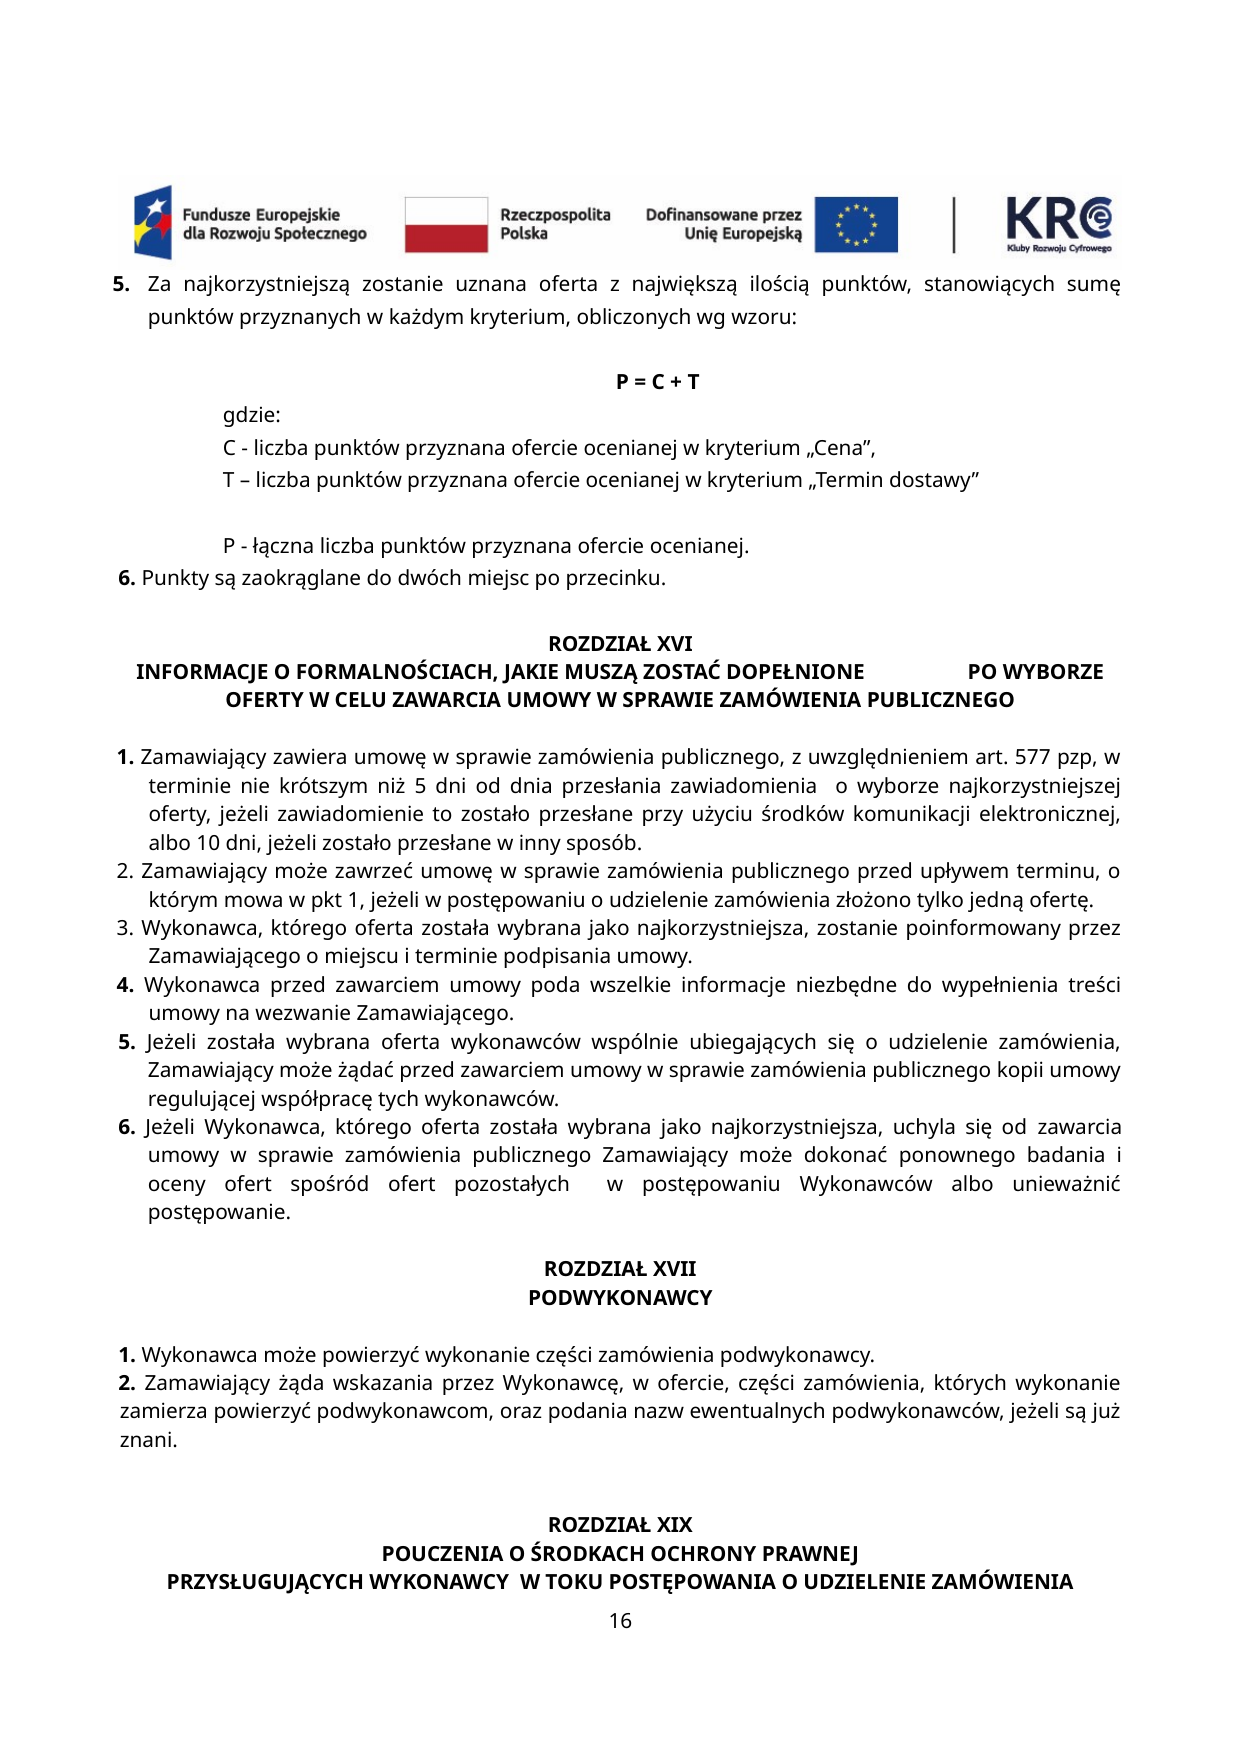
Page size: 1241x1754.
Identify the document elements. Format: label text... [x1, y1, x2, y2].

text T – liczba punktów przyznana ofercie ocenianej w kryterium „Termin dostawy” [223, 465, 1122, 494]
text PODWYKONAWCY [118, 1283, 1122, 1311]
picture [118, 175, 1123, 270]
text 5. Jeżeli została wybrana oferta wykonawców wspólnie ubiegających się o udzielenie zamówienia, Zamawiający może żądać przed zawarciem umowy w sprawie zamówienia publicznego kopii umowy regulującej współpracę tych wykonawców. [118, 1027, 1122, 1112]
text 2. Zamawiający żąda wskazania przez Wykonawcę, w ofercie, części zamówienia, których wykonanie zamierza powierzyć podwykonawcom, oraz podania nazw ewentualnych podwykonawców, jeżeli są już znani. [118, 1368, 1122, 1453]
text ROZDZIAŁ XIX [118, 1510, 1122, 1539]
text C - liczba punktów przyznana ofercie ocenianej w kryterium „Cena”, [223, 433, 1122, 461]
text 4. Wykonawca przed zawarciem umowy poda wszelkie informacje niezbędne do wypełnienia treści umowy na wezwanie Zamawiającego. [116, 970, 1122, 1027]
text 6. Punkty są zaokrąglane do dwóch miejsc po przecinku. [118, 563, 1122, 592]
text 1. Zamawiający zawiera umowę w sprawie zamówienia publicznego, z uwzględnieniem art. 577 pzp, w terminie nie krótszym niż 5 dni od dnia przesłania zawiadomienia o wyborze najkorzystniejszej oferty, jeżeli zawiadomienie to zostało przesłane przy użyciu środków komunikacji elektronicznej, albo 10 dni, jeżeli zostało przesłane w inny sposób. [116, 742, 1122, 856]
text 5. Za najkorzystniejszą zostanie uznana oferta z największą ilością punktów, stanowiących sumę punktów przyznanych w każdym kryterium, obliczonych wg wzoru: [112, 176, 1122, 330]
text 3. Wykonawca, którego oferta została wybrana jako najkorzystniejsza, zostanie poinformowany przez Zamawiającego o miejscu i terminie podpisania umowy. [116, 913, 1122, 970]
text ROZDZIAŁ XVI [118, 629, 1122, 657]
text 1. Wykonawca może powierzyć wykonanie części zamówienia podwykonawcy. [118, 1340, 1122, 1368]
text POUCZENIA O ŚRODKACH OCHRONY PRAWNEJ [118, 1539, 1122, 1567]
text INFORMACJE O FORMALNOŚCIACH, JAKIE MUSZĄ ZOSTAĆ DOPEŁNIONE PO WYBORZE OFERTY W CELU ZAWARCIA UMOWY W SPRAWIE ZAMÓWIENIA PUBLICZNEGO [118, 657, 1122, 714]
text 2. Zamawiający może zawrzeć umowę w sprawie zamówienia publicznego przed upływem terminu, o którym mowa w pkt 1, jeżeli w postępowaniu o udzielenie zamówienia złożono tylko jedną ofertę. [116, 856, 1122, 913]
text 6. Jeżeli Wykonawca, którego oferta została wybrana jako najkorzystniejsza, uchyla się od zawarcia umowy w sprawie zamówienia publicznego Zamawiający może dokonać ponownego badania i oceny ofert spośród ofert pozostałych w postępowaniu Wykonawców albo unieważnić postępowanie. [118, 1112, 1122, 1226]
text PRZYSŁUGUJĄCYCH WYKONAWCY W TOKU POSTĘPOWANIA O UDZIELENIE ZAMÓWIENIA [118, 1567, 1122, 1596]
text gdzie: [223, 400, 1122, 428]
text ROZDZIAŁ XVII [118, 1254, 1122, 1283]
text P - łączna liczba punktów przyznana ofercie ocenianej. [223, 531, 1122, 559]
text P = C + T [193, 367, 1122, 396]
